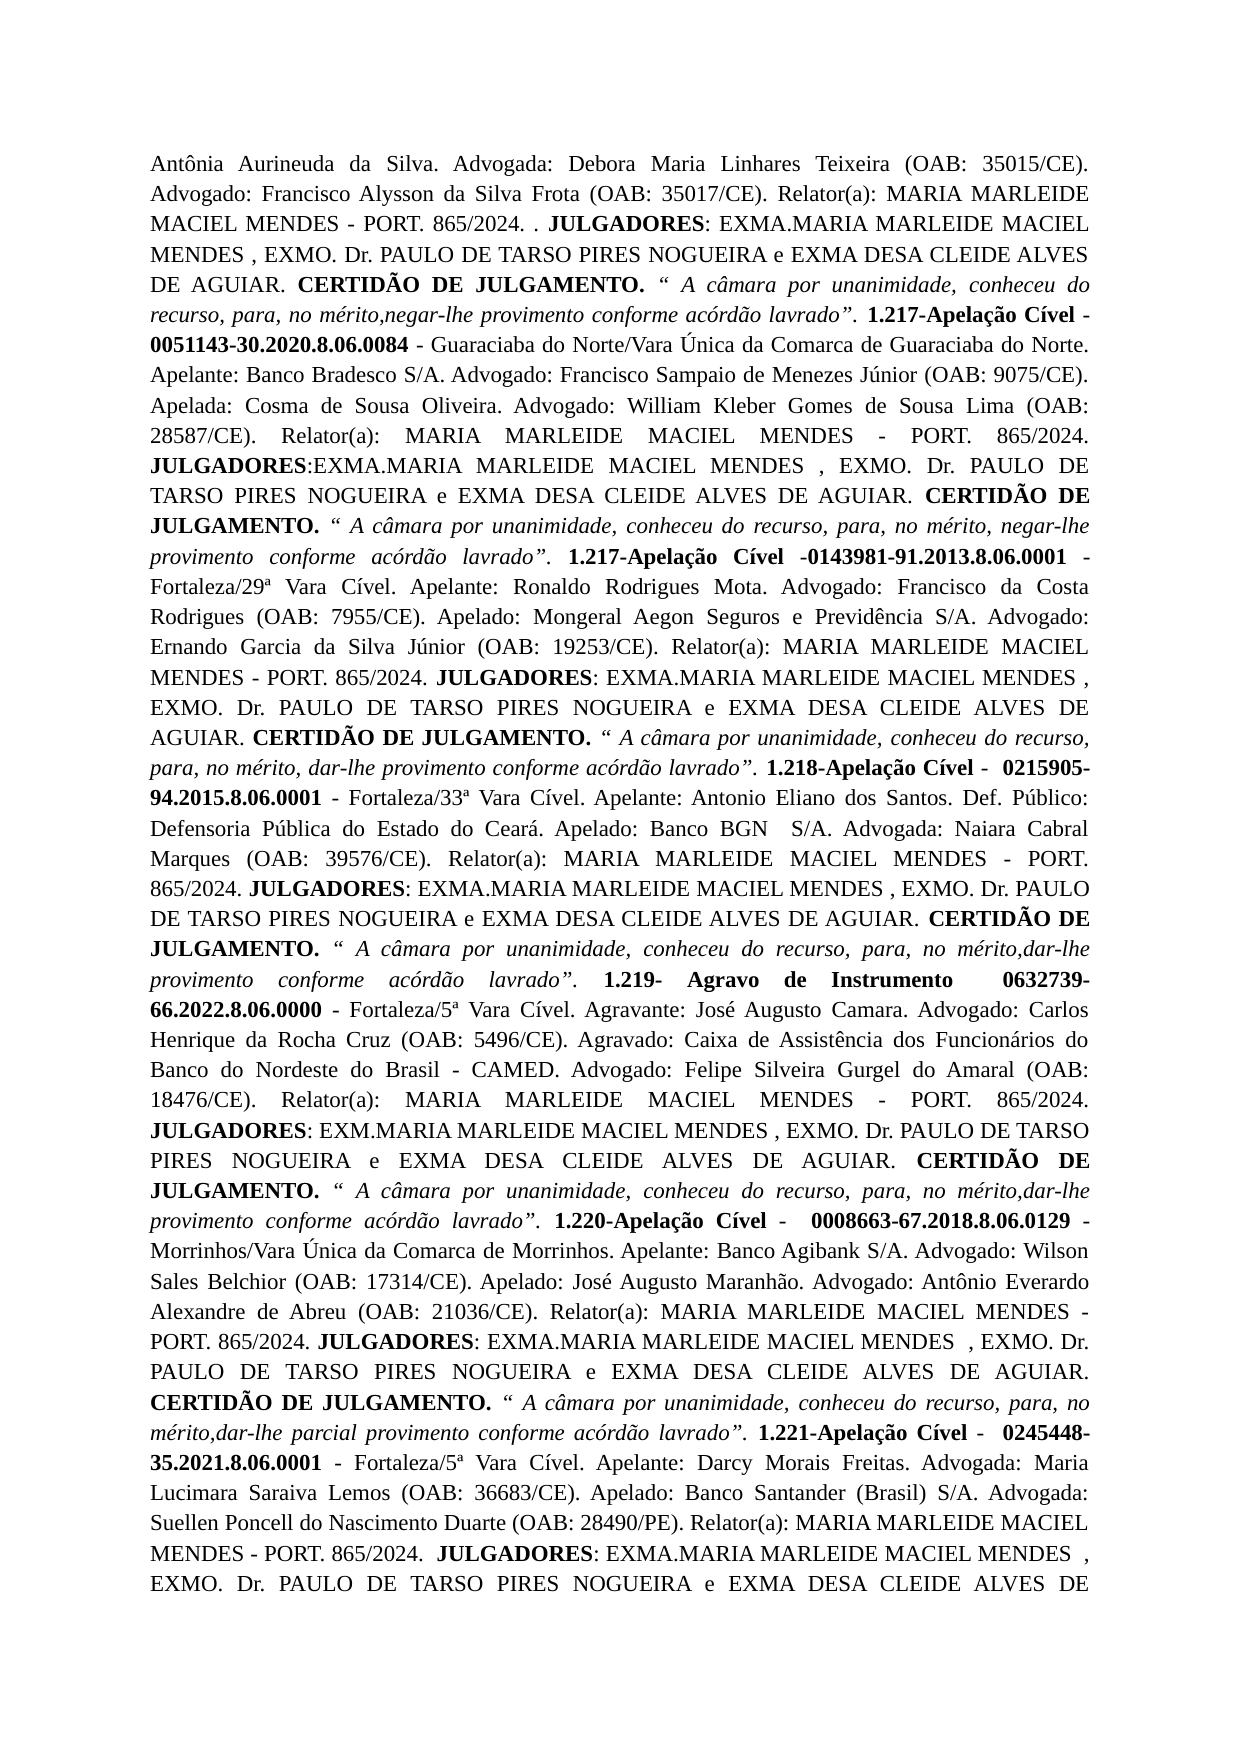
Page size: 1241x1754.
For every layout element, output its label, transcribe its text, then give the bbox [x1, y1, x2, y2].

text Antônia Aurineuda da Silva. Advogada: Debora Maria Linhares Teixeira (OAB: 35015/CE). Advogado: Francisco Alysson da Silva Frota (OAB: 35017/CE). Relator(a): MARIA MARLEIDE MACIEL MENDES - PORT. 865/2024. . JULGADORES: EXMA.MARIA MARLEIDE MACIEL MENDES , EXMO. Dr. PAULO DE TARSO PIRES NOGUEIRA e EXMA DESA CLEIDE ALVES DE AGUIAR. CERTIDÃO DE JULGAMENTO. “ A câmara por unanimidade, conheceu do recurso, para, no mérito,negar-lhe provimento conforme acórdão lavrado”. 1.217-Apelação Cível - 0051143-30.2020.8.06.0084 - Guaraciaba do Norte/Vara Única da Comarca de Guaraciaba do Norte. Apelante: Banco Bradesco S/A. Advogado: Francisco Sampaio de Menezes Júnior (OAB: 9075/CE). Apelada: Cosma de Sousa Oliveira. Advogado: William Kleber Gomes de Sousa Lima (OAB: 28587/CE). Relator(a): MARIA MARLEIDE MACIEL MENDES - PORT. 865/2024. JULGADORES:EXMA.MARIA MARLEIDE MACIEL MENDES , EXMO. Dr. PAULO DE TARSO PIRES NOGUEIRA e EXMA DESA CLEIDE ALVES DE AGUIAR. CERTIDÃO DE JULGAMENTO. “ A câmara por unanimidade, conheceu do recurso, para, no mérito, negar-lhe provimento conforme acórdão lavrado”. 1.217-Apelação Cível -0143981-91.2013.8.06.0001 - Fortaleza/29ª Vara Cível. Apelante: Ronaldo Rodrigues Mota. Advogado: Francisco da Costa Rodrigues (OAB: 7955/CE). Apelado: Mongeral Aegon Seguros e Previdência S/A. Advogado: Ernando Garcia da Silva Júnior (OAB: 19253/CE). Relator(a): MARIA MARLEIDE MACIEL MENDES - PORT. 865/2024. JULGADORES: EXMA.MARIA MARLEIDE MACIEL MENDES , EXMO. Dr. PAULO DE TARSO PIRES NOGUEIRA e EXMA DESA CLEIDE ALVES DE AGUIAR. CERTIDÃO DE JULGAMENTO. “ A câmara por unanimidade, conheceu do recurso, para, no mérito, dar-lhe provimento conforme acórdão lavrado”. 1.218-Apelação Cível - 0215905-94.2015.8.06.0001 - Fortaleza/33ª Vara Cível. Apelante: Antonio Eliano dos Santos. Def. Público: Defensoria Pública do Estado do Ceará. Apelado: Banco BGN S/A. Advogada: Naiara Cabral Marques (OAB: 39576/CE). Relator(a): MARIA MARLEIDE MACIEL MENDES - PORT. 865/2024. JULGADORES: EXMA.MARIA MARLEIDE MACIEL MENDES , EXMO. Dr. PAULO DE TARSO PIRES NOGUEIRA e EXMA DESA CLEIDE ALVES DE AGUIAR. CERTIDÃO DE JULGAMENTO. “ A câmara por unanimidade, conheceu do recurso, para, no mérito,dar-lhe provimento conforme acórdão lavrado”. 1.219- Agravo de Instrumento 0632739-66.2022.8.06.0000 - Fortaleza/5ª Vara Cível. Agravante: José Augusto Camara. Advogado: Carlos Henrique da Rocha Cruz (OAB: 5496/CE). Agravado: Caixa de Assistência dos Funcionários do Banco do Nordeste do Brasil - CAMED. Advogado: Felipe Silveira Gurgel do Amaral (OAB: 18476/CE). Relator(a): MARIA MARLEIDE MACIEL MENDES - PORT. 865/2024. JULGADORES: EXM.MARIA MARLEIDE MACIEL MENDES , EXMO. Dr. PAULO DE TARSO PIRES NOGUEIRA e EXMA DESA CLEIDE ALVES DE AGUIAR. CERTIDÃO DE JULGAMENTO. “ A câmara por unanimidade, conheceu do recurso, para, no mérito,dar-lhe provimento conforme acórdão lavrado”. 1.220-Apelação Cível - 0008663-67.2018.8.06.0129 - Morrinhos/Vara Única da Comarca de Morrinhos. Apelante: Banco Agibank S/A. Advogado: Wilson Sales Belchior (OAB: 17314/CE). Apelado: José Augusto Maranhão. Advogado: Antônio Everardo Alexandre de Abreu (OAB: 21036/CE). Relator(a): MARIA MARLEIDE MACIEL MENDES - PORT. 865/2024. JULGADORES: EXMA.MARIA MARLEIDE MACIEL MENDES , EXMO. Dr. PAULO DE TARSO PIRES NOGUEIRA e EXMA DESA CLEIDE ALVES DE AGUIAR. CERTIDÃO DE JULGAMENTO. “ A câmara por unanimidade, conheceu do recurso, para, no mérito,dar-lhe parcial provimento conforme acórdão lavrado”. 1.221-Apelação Cível - 0245448-35.2021.8.06.0001 - Fortaleza/5ª Vara Cível. Apelante: Darcy Morais Freitas. Advogada: Maria Lucimara Saraiva Lemos (OAB: 36683/CE). Apelado: Banco Santander (Brasil) S/A. Advogada: Suellen Poncell do Nascimento Duarte (OAB: 28490/PE). Relator(a): MARIA MARLEIDE MACIEL MENDES - PORT. 865/2024. JULGADORES: EXMA.MARIA MARLEIDE MACIEL MENDES , EXMO. Dr. PAULO DE TARSO PIRES NOGUEIRA e EXMA DESA CLEIDE ALVES DE [150, 150, 1090, 1596]
